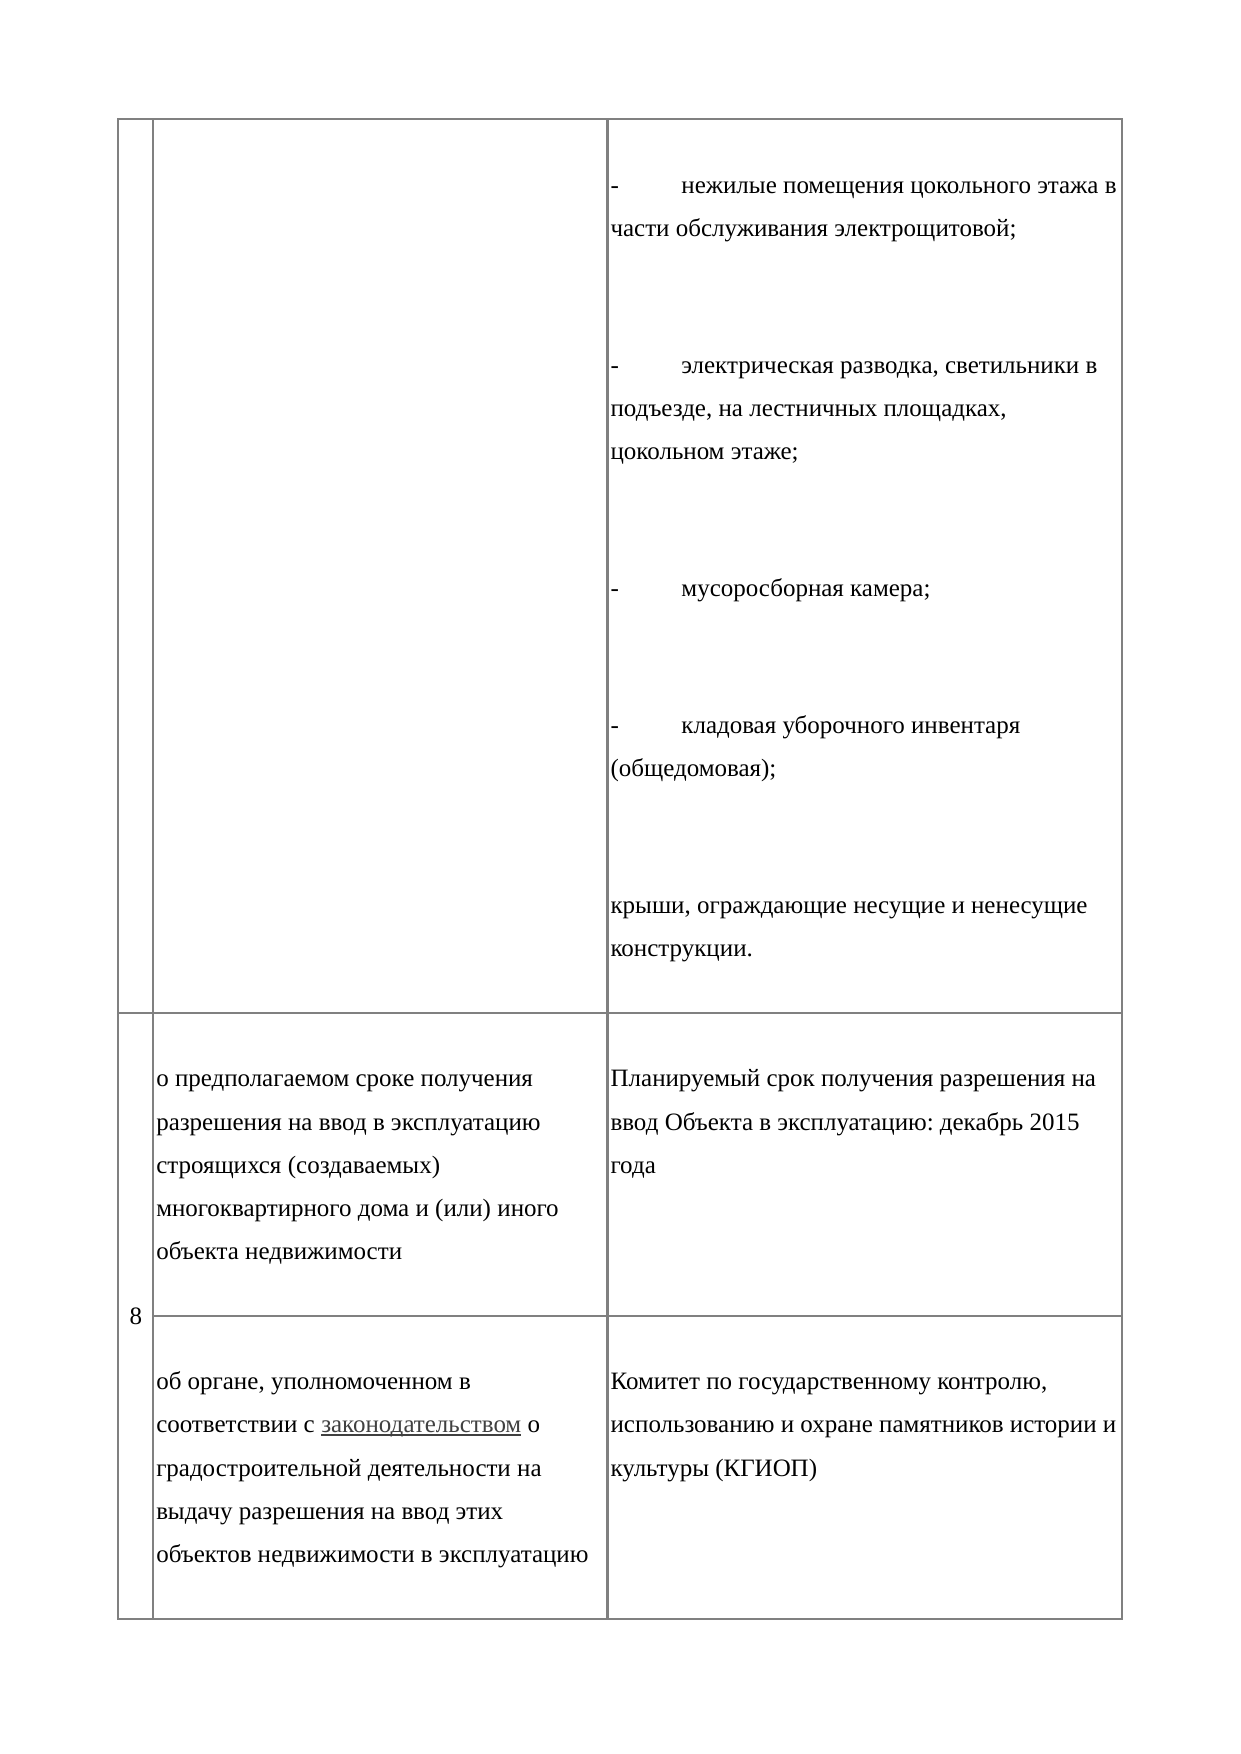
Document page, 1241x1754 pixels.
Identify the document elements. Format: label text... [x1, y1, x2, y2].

table_cell [154, 120, 606, 1012]
table_cell об органе, уполномоченном в соответствии с законодательством о градостроительной деятельности на выдачу разрешения на ввод этих объектов недвижимости в эксплуатацию [154, 1317, 606, 1617]
table_cell Планируемый срок получения разрешения на ввод Объекта в эксплуатацию: декабрь 2015 года [609, 1014, 1121, 1314]
table_cell - нежилые помещения цокольного этажа в части обслуживания электрощитовой; - электрическая разводка, светильники в подъезде, на лестничных площадках, цокольном этаже; - мусоросборная камера; - кладовая уборочного инвентаря (общедомовая); крыши, ограждающие несущие и ненесущие конструкции. [609, 120, 1121, 1012]
table_cell [119, 120, 152, 1012]
table_cell о предполагаемом сроке получения разрешения на ввод в эксплуатацию строящихся (создаваемых) многоквартирного дома и (или) иного объекта недвижимости [154, 1014, 606, 1314]
table_cell Комитет по государственному контролю, использованию и охране памятников истории и культуры (КГИОП) [609, 1317, 1121, 1617]
table_cell 8 [119, 1014, 152, 1617]
